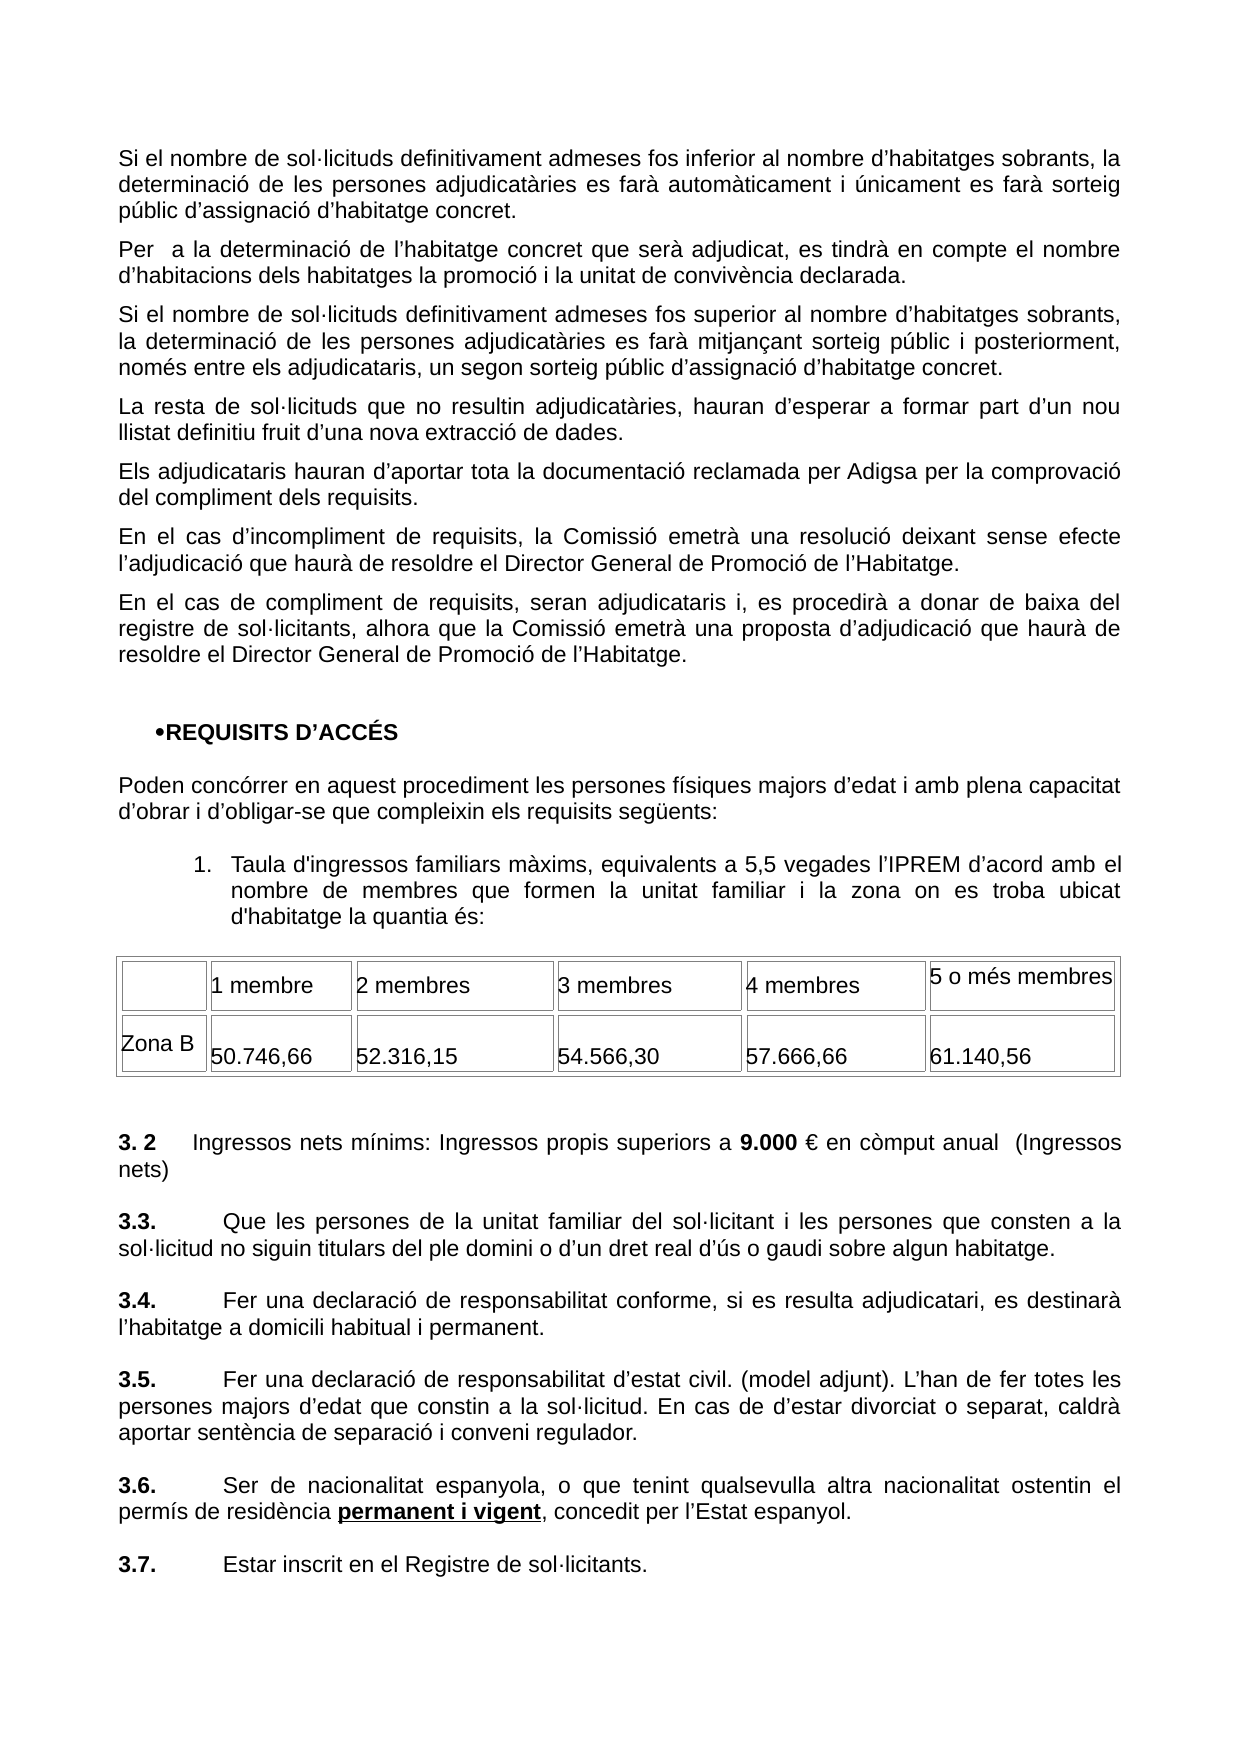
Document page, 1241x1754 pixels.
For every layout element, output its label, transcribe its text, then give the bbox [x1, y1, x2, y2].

table_header 3 membres [556, 957, 744, 1010]
text En el cas de compliment de requisits, seran adjudicataris i, es procedirà a donar de baixa del registre de sol·licitants, alhora que la Comissió emetrà una proposta d’adjudicació que haurà de resoldre el Director General de Promoció de l’Habitatge. [118, 588, 1122, 667]
table_header 2 membres [354, 957, 556, 1010]
table_cell 54.566,30 [556, 1010, 744, 1071]
list REQUISITS D’ACCÉS [118, 719, 1122, 745]
text La resta de sol·licituds que no resultin adjudicatàries, hauran d’esperar a formar part d’un nou llistat definitiu fruit d’una nova extracció de dades. [118, 393, 1122, 446]
table_header 4 membres [744, 957, 928, 1010]
table_header 5 o més membres [928, 957, 1117, 1010]
list Taula d'ingressos familiars màxims, equivalents a 5,5 vegades l’IPREM d’acord amb el nombre de membres que formen la unitat familiar i la zona on es troba ubicat d'habitatge la quantia és: [193, 851, 1122, 930]
table_cell 57.666,66 [744, 1010, 928, 1071]
list Estar inscrit en el Registre de sol·licitants. [118, 1551, 1122, 1577]
list Que les persones de la unitat familiar del sol·licitant i les persones que consten a la sol·licitud no siguin titulars del ple domini o d’un dret real d’ús o gaudi sobre algun habitatge. [118, 1208, 1122, 1261]
list Ser de nacionalitat espanyola, o que tenint qualsevulla altra nacionalitat ostentin el permís de residència permanent i vigent, concedit per l’Estat espanyol. [118, 1472, 1122, 1524]
text Si el nombre de sol·licituds definitivament admeses fos inferior al nombre d’habitatges sobrants, la determinació de les persones adjudicatàries es farà automàticament i únicament es farà sorteig públic d’assignació d’habitatge concret. [118, 144, 1122, 223]
list Fer una declaració de responsabilitat d’estat civil. (model adjunt). L’han de fer totes les persones majors d’edat que constin a la sol·licitud. En cas de d’estar divorciat o separat, caldrà aportar sentència de separació i conveni regulador. [118, 1366, 1122, 1445]
table_header 1 membre [209, 957, 354, 1010]
text Els adjudicataris hauran d’aportar tota la documentació reclamada per Adigsa per la comprovació del compliment dels requisits. [118, 458, 1122, 511]
table_header [119, 957, 209, 1010]
table_cell 52.316,15 [354, 1010, 556, 1071]
text Per a la determinació de l’habitatge concret que serà adjudicat, es tindrà en compte el nombre d’habitacions dels habitatges la promoció i la unitat de convivència declarada. [118, 236, 1122, 289]
text Si el nombre de sol·licituds definitivament admeses fos superior al nombre d’habitatges sobrants, la determinació de les persones adjudicatàries es farà mitjançant sorteig públic i posteriorment, només entre els adjudicataris, un segon sorteig públic d’assignació d’habitatge concret. [118, 301, 1122, 380]
table_cell 50.746,66 [209, 1010, 354, 1071]
table_cell 61.140,56 [928, 1010, 1117, 1071]
list Fer una declaració de responsabilitat conforme, si es resulta adjudicatari, es destinarà l’habitatge a domicili habitual i permanent. [118, 1287, 1122, 1340]
text 3. 2 Ingressos nets mínims: Ingressos propis superiors a 9.000 € en còmput anual (Ingressos nets) [118, 1129, 1122, 1182]
text En el cas d’incompliment de requisits, la Comissió emetrà una resolució deixant sense efecte l’adjudicació que haurà de resoldre el Director General de Promoció de l’Habitatge. [118, 523, 1122, 576]
text Poden concórrer en aquest procediment les persones físiques majors d’edat i amb plena capacitat d’obrar i d’obligar-se que compleixin els requisits següents: [118, 772, 1122, 824]
table_header [123, 962, 206, 1010]
table_cell Zona B [119, 1010, 209, 1071]
